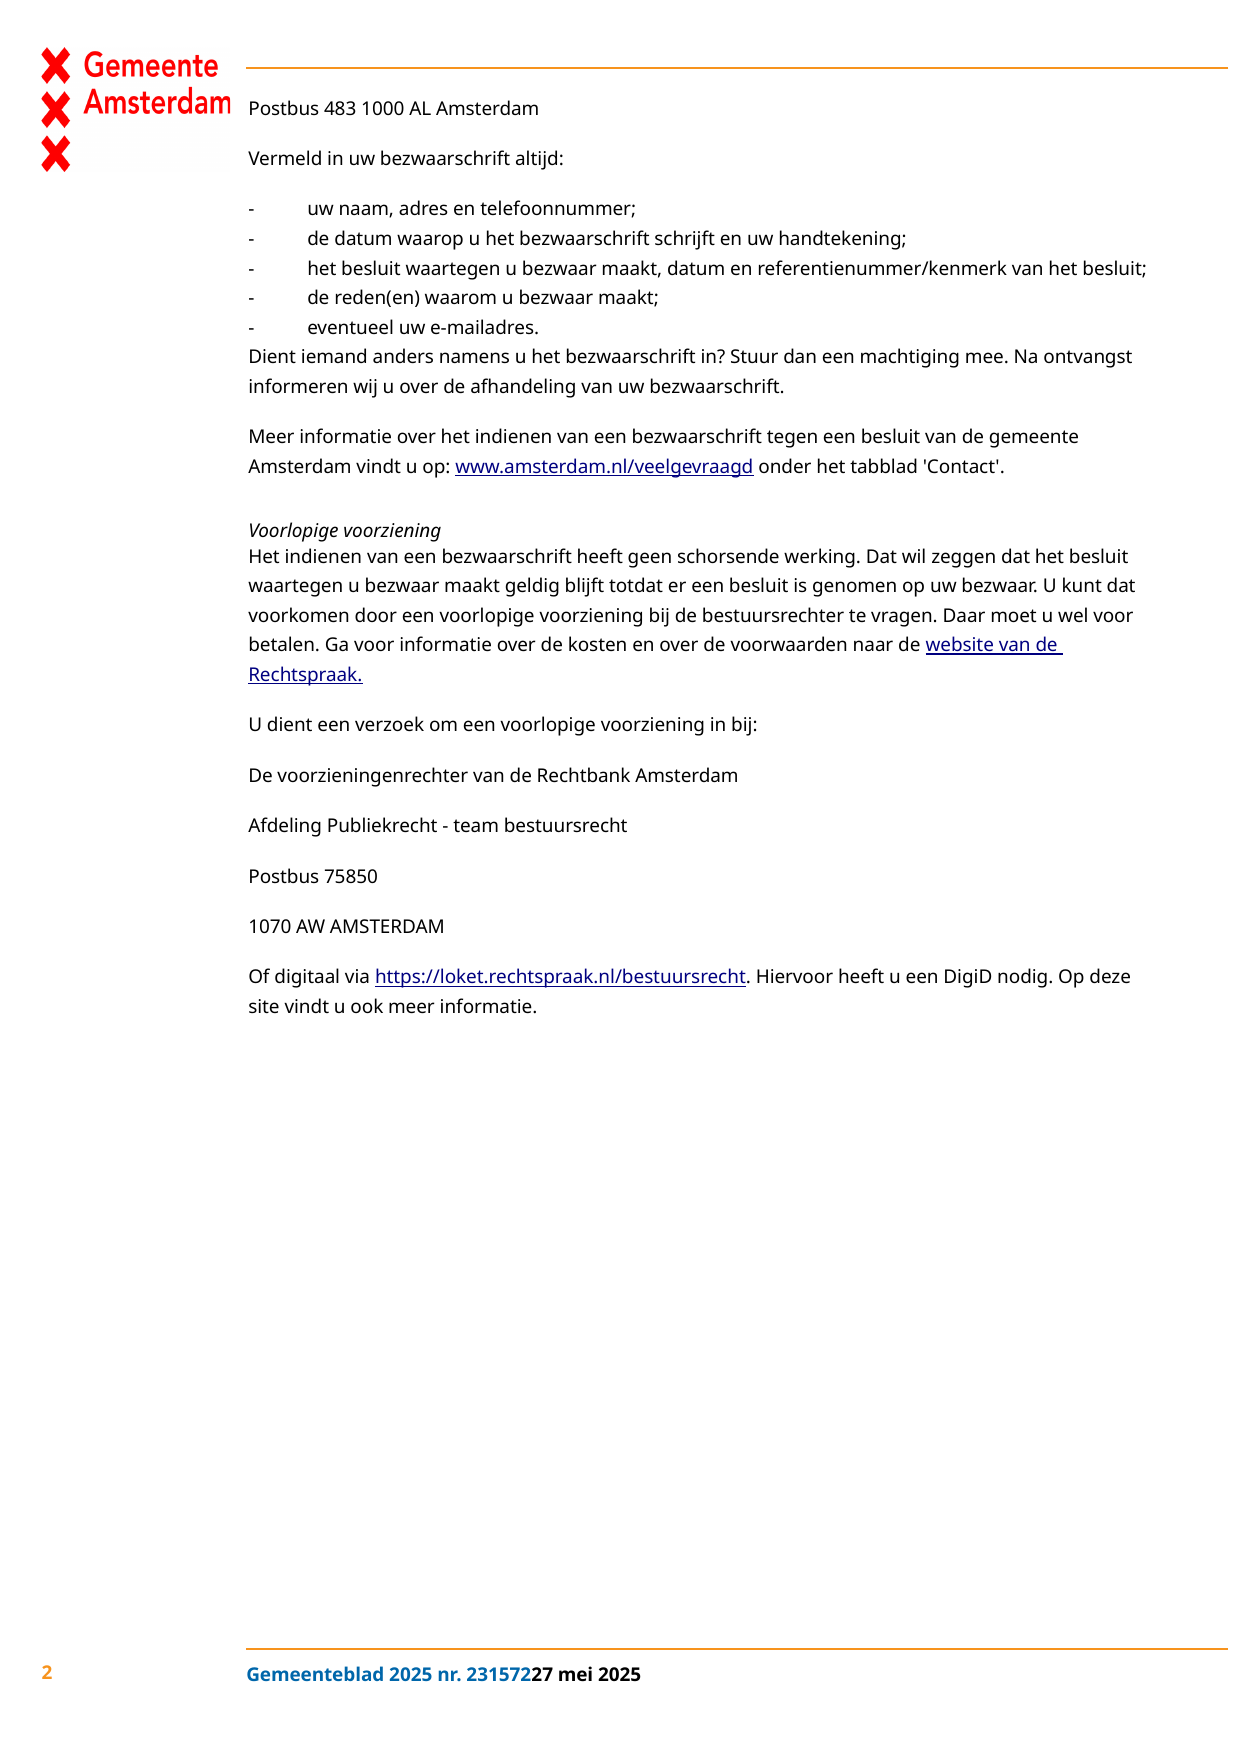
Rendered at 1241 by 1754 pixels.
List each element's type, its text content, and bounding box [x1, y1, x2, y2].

list uw naam, adres en telefoonnummer; [248, 196, 1152, 221]
text U dient een verzoek om een voorlopige voorziening in bij: [248, 712, 1152, 737]
text Of digitaal via https://loket.rechtspraak.nl/bestuursrecht. Hiervoor heeft u een DigiD nodig. Op deze site vindt u ook meer informatie. [248, 964, 1152, 1019]
text Meer informatie over het indienen van een bezwaarschrift tegen een besluit van de gemeente Amsterdam vindt u op: www.amsterdam.nl/veelgevraagd onder het tabblad 'Contact'. [248, 423, 1152, 479]
text Afdeling Publiekrecht - team bestuursrecht [248, 812, 1152, 838]
text Het indienen van een bezwaarschrift heeft geen schorsende werking. Dat wil zeggen dat het besluit waartegen u bezwaar maakt geldig blijft totdat er een besluit is genomen op uw bezwaar. U kunt dat voorkomen door een voorlopige voorziening bij de bestuursrechter te vragen. Daar moet u wel voor betalen. Ga voor informatie over de kosten en over de voorwaarden naar de website van de Rechtspraak. [248, 543, 1152, 687]
list de datum waarop u het bezwaarschrift schrijft en uw handtekening; [248, 225, 1152, 251]
text 1070 AW AMSTERDAM [248, 913, 1152, 939]
text Postbus 483 1000 AL Amsterdam [248, 95, 1152, 121]
picture [41, 47, 231, 172]
text Postbus 75850 [248, 863, 1152, 888]
text Voorlopige voorziening [248, 517, 1152, 543]
list de reden(en) waarom u bezwaar maakt; [248, 284, 1152, 310]
text De voorzieningenrechter van de Rechtbank Amsterdam [248, 762, 1152, 788]
list eventueel uw e-mailadres. [248, 314, 1152, 340]
list het besluit waartegen u bezwaar maakt, datum en referentienummer/kenmerk van het besluit; [248, 255, 1152, 281]
text Vermeld in uw bezwaarschrift altijd: [248, 145, 1152, 171]
text Dient iemand anders namens u het bezwaarschrift in? Stuur dan een machtiging mee. Na ontvangst informeren wij u over de afhandeling van uw bezwaarschrift. [248, 343, 1152, 399]
